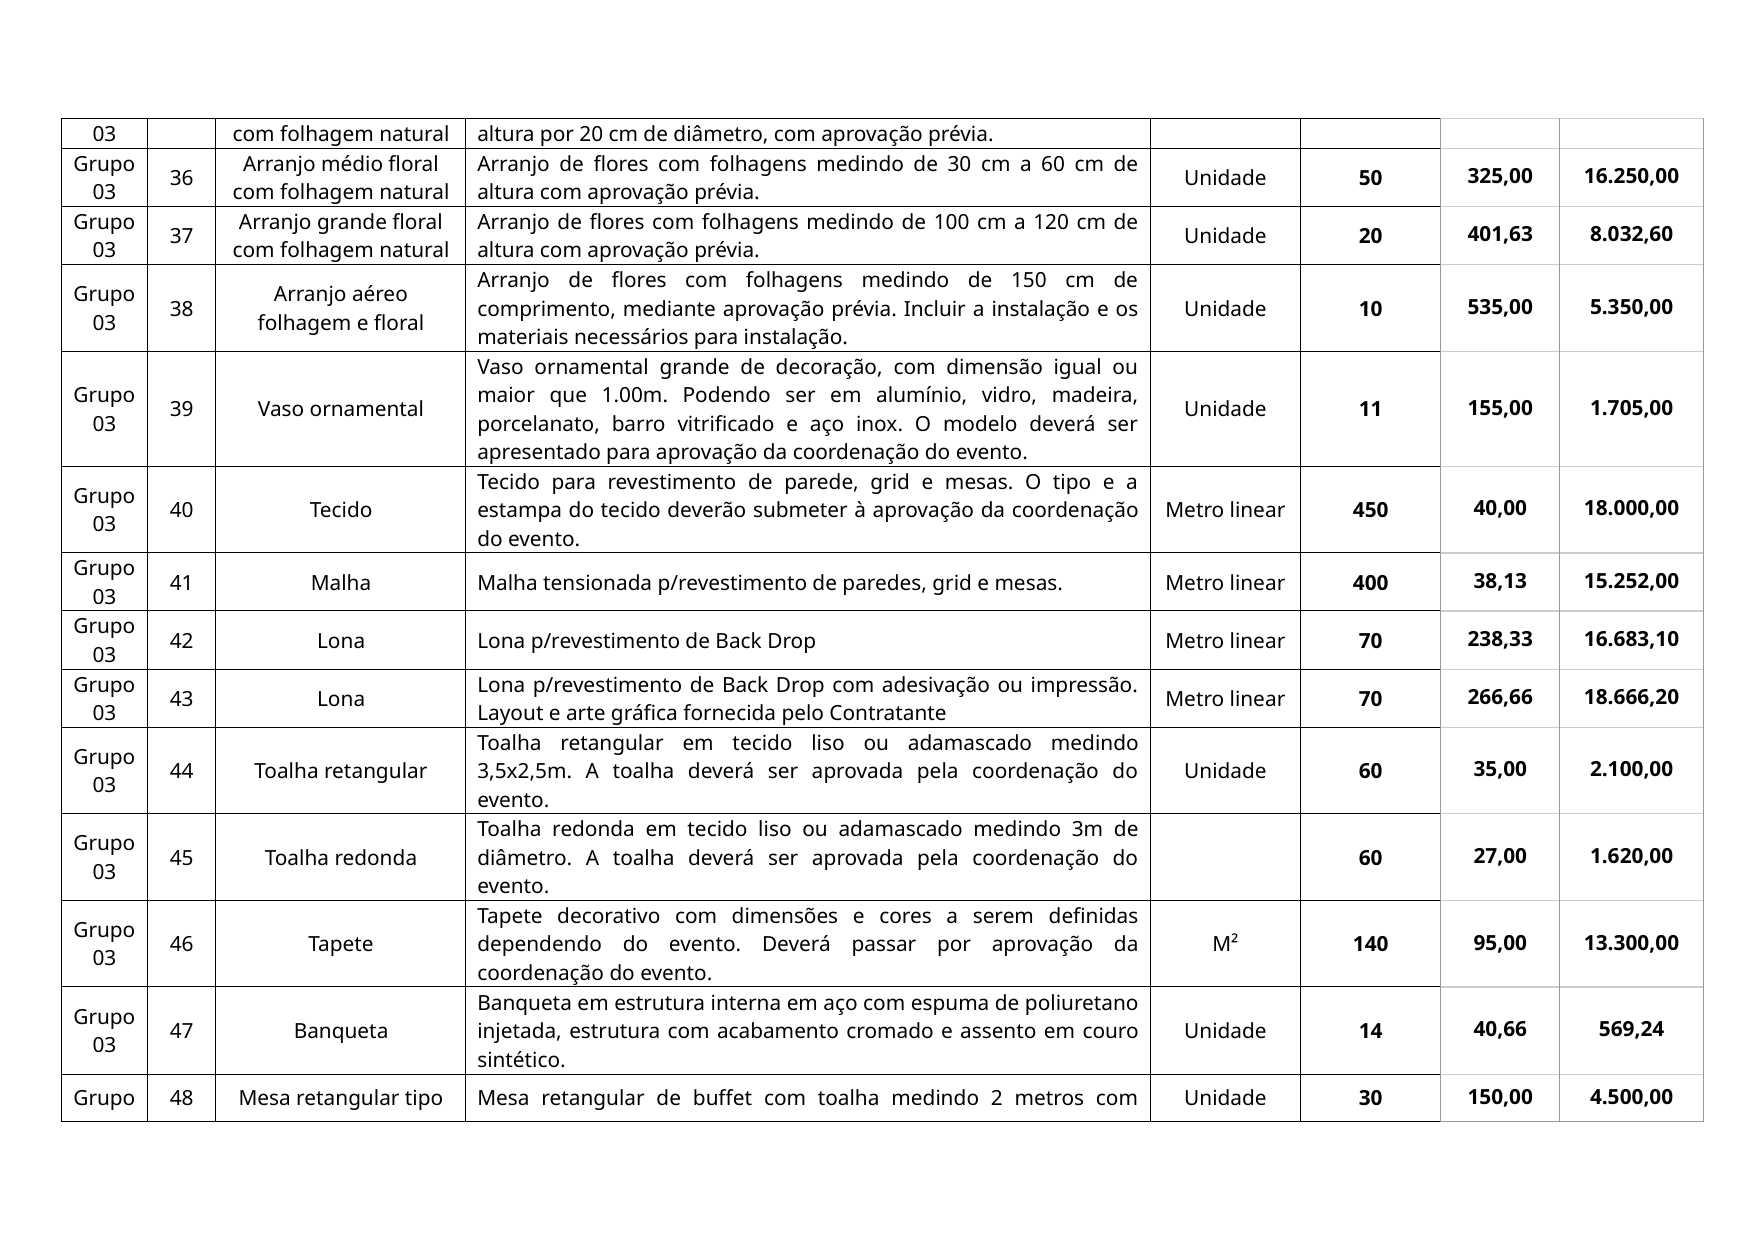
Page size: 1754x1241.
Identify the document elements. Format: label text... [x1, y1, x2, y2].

table_cell 95,00 [1441, 901, 1559, 986]
table_cell 266,66 [1441, 670, 1559, 727]
table_cell 70 [1301, 670, 1440, 727]
table_cell Grupo 03 [62, 467, 147, 552]
table_cell 401,63 [1441, 207, 1559, 264]
table_cell Arranjo de flores com folhagens medindo de 150 cm de comprimento, mediante aprovação prévia. Incluir a instalação e os materiais necessários para instalação. [466, 265, 1150, 351]
table_cell 325,00 [1441, 149, 1559, 206]
table_cell Metro linear [1151, 611, 1300, 668]
table_cell 14 [1301, 987, 1440, 1073]
table_cell [1441, 119, 1559, 148]
table_cell Toalha retangular em tecido liso ou adamascado medindo 3,5x2,5m. A toalha deverá ser aprovada pela coordenação do evento. [466, 728, 1150, 813]
table_cell 450 [1301, 467, 1440, 552]
table_cell 70 [1301, 611, 1440, 668]
table_cell Toalha redonda em tecido liso ou adamascado medindo 3m de diâmetro. A toalha deverá ser aprovada pela coordenação do evento. [466, 814, 1150, 900]
table_cell 150,00 [1441, 1075, 1559, 1121]
table_cell Tapete [216, 901, 465, 986]
table_cell Toalha redonda [216, 814, 465, 900]
table_cell Arranjo grande floral com folhagem natural [216, 207, 465, 264]
table_cell 60 [1301, 814, 1440, 900]
table_cell 238,33 [1441, 612, 1559, 668]
table_cell Lona p/revestimento de Back Drop [466, 611, 1150, 668]
table_cell 1.620,00 [1560, 814, 1703, 900]
table_cell Banqueta [216, 987, 465, 1073]
table_cell Mesa retangular tipo [216, 1075, 465, 1121]
table_cell 41 [148, 553, 215, 610]
table_cell 45 [148, 814, 215, 900]
table_cell 03 [62, 119, 147, 148]
table_cell 5.350,00 [1560, 265, 1703, 351]
table_cell Unidade [1151, 207, 1300, 264]
table_cell [1560, 119, 1703, 148]
table_cell Banqueta em estrutura interna em aço com espuma de poliuretano injetada, estrutura com acabamento cromado e assento em couro sintético. [466, 987, 1150, 1073]
table_cell Grupo 03 [62, 207, 147, 264]
table_cell Grupo 03 [62, 670, 147, 727]
table_cell 11 [1301, 352, 1440, 466]
table_cell 40 [148, 467, 215, 552]
table_cell 20 [1301, 207, 1440, 264]
table_cell [1151, 814, 1300, 900]
table_cell 13.300,00 [1560, 901, 1703, 986]
table_cell Unidade [1151, 987, 1300, 1073]
table_cell 535,00 [1441, 265, 1559, 351]
table_cell Lona [216, 611, 465, 668]
table_cell 4.500,00 [1560, 1075, 1703, 1121]
table_cell 48 [148, 1075, 215, 1121]
table_cell M² [1151, 901, 1300, 986]
table_cell Metro linear [1151, 553, 1300, 610]
table_cell [1301, 119, 1440, 148]
table_cell 18.666,20 [1560, 670, 1703, 727]
table_cell Lona [216, 670, 465, 727]
table_cell Metro linear [1151, 467, 1300, 552]
table_cell Toalha retangular [216, 728, 465, 813]
table_cell Arranjo aéreo folhagem e floral [216, 265, 465, 351]
table_cell 400 [1301, 553, 1440, 610]
table_cell 27,00 [1441, 814, 1559, 900]
table_cell [1151, 119, 1300, 148]
table_cell 16.683,10 [1560, 612, 1703, 668]
table_cell Tecido [216, 467, 465, 552]
table_cell 37 [148, 207, 215, 264]
table_cell 46 [148, 901, 215, 986]
table_cell 50 [1301, 149, 1440, 206]
table_cell Grupo 03 [62, 987, 147, 1073]
table_cell Arranjo de flores com folhagens medindo de 100 cm a 120 cm de altura com aprovação prévia. [466, 207, 1150, 264]
table_cell 10 [1301, 265, 1440, 351]
table_cell Vaso ornamental [216, 352, 465, 466]
table_cell Grupo 03 [62, 728, 147, 813]
table_cell Metro linear [1151, 670, 1300, 727]
table_cell Grupo 03 [62, 901, 147, 986]
table_cell Grupo 03 [62, 611, 147, 668]
table_cell 30 [1301, 1075, 1440, 1121]
table_cell Mesa retangular de buffet com toalha medindo 2 metros com [466, 1075, 1150, 1121]
table_cell 38 [148, 265, 215, 351]
table_cell 8.032,60 [1560, 207, 1703, 264]
table_cell 140 [1301, 901, 1440, 986]
table_cell Malha tensionada p/revestimento de paredes, grid e mesas. [466, 553, 1150, 610]
table_cell [148, 119, 215, 148]
table_cell Grupo [62, 1075, 147, 1121]
table_cell Grupo 03 [62, 553, 147, 610]
table_cell 36 [148, 149, 215, 206]
table_cell 44 [148, 728, 215, 813]
table_cell 569,24 [1560, 988, 1703, 1073]
table_cell 15.252,00 [1560, 554, 1703, 610]
table_cell Grupo 03 [62, 352, 147, 466]
table_cell Tapete decorativo com dimensões e cores a serem definidas dependendo do evento. Deverá passar por aprovação da coordenação do evento. [466, 901, 1150, 986]
table_cell 43 [148, 670, 215, 727]
table_cell 18.000,00 [1560, 467, 1703, 552]
table_cell 47 [148, 987, 215, 1073]
table_cell Unidade [1151, 352, 1300, 466]
table_cell 40,66 [1441, 988, 1559, 1073]
table_cell Unidade [1151, 265, 1300, 351]
table_cell 16.250,00 [1560, 149, 1703, 206]
table_cell 35,00 [1441, 728, 1559, 813]
table_cell Unidade [1151, 728, 1300, 813]
table_cell Tecido para revestimento de parede, grid e mesas. O tipo e a estampa do tecido deverão submeter à aprovação da coordenação do evento. [466, 467, 1150, 552]
table_cell Arranjo médio floral com folhagem natural [216, 149, 465, 206]
table_cell 60 [1301, 728, 1440, 813]
table_cell Lona p/revestimento de Back Drop com adesivação ou impressão. Layout e arte gráfica fornecida pelo Contratante [466, 670, 1150, 727]
table_cell Arranjo de flores com folhagens medindo de 30 cm a 60 cm de altura com aprovação prévia. [466, 149, 1150, 206]
table_cell 2.100,00 [1560, 728, 1703, 813]
table_cell Malha [216, 553, 465, 610]
table_cell altura por 20 cm de diâmetro, com aprovação prévia. [466, 119, 1150, 148]
table_cell 39 [148, 352, 215, 466]
table_cell Grupo 03 [62, 265, 147, 351]
table_cell 155,00 [1441, 352, 1559, 466]
table_cell Vaso ornamental grande de decoração, com dimensão igual ou maior que 1.00m. Podendo ser em alumínio, vidro, madeira, porcelanato, barro vitrificado e aço inox. O modelo deverá ser apresentado para aprovação da coordenação do evento. [466, 352, 1150, 466]
table_cell 1.705,00 [1560, 352, 1703, 466]
table_cell 42 [148, 611, 215, 668]
table_cell Grupo 03 [62, 149, 147, 206]
table_cell 38,13 [1441, 554, 1559, 610]
table_cell com folhagem natural [216, 119, 465, 148]
table_cell Unidade [1151, 1075, 1300, 1121]
table_cell 40,00 [1441, 467, 1559, 552]
table_cell Grupo 03 [62, 814, 147, 900]
table_cell Unidade [1151, 149, 1300, 206]
